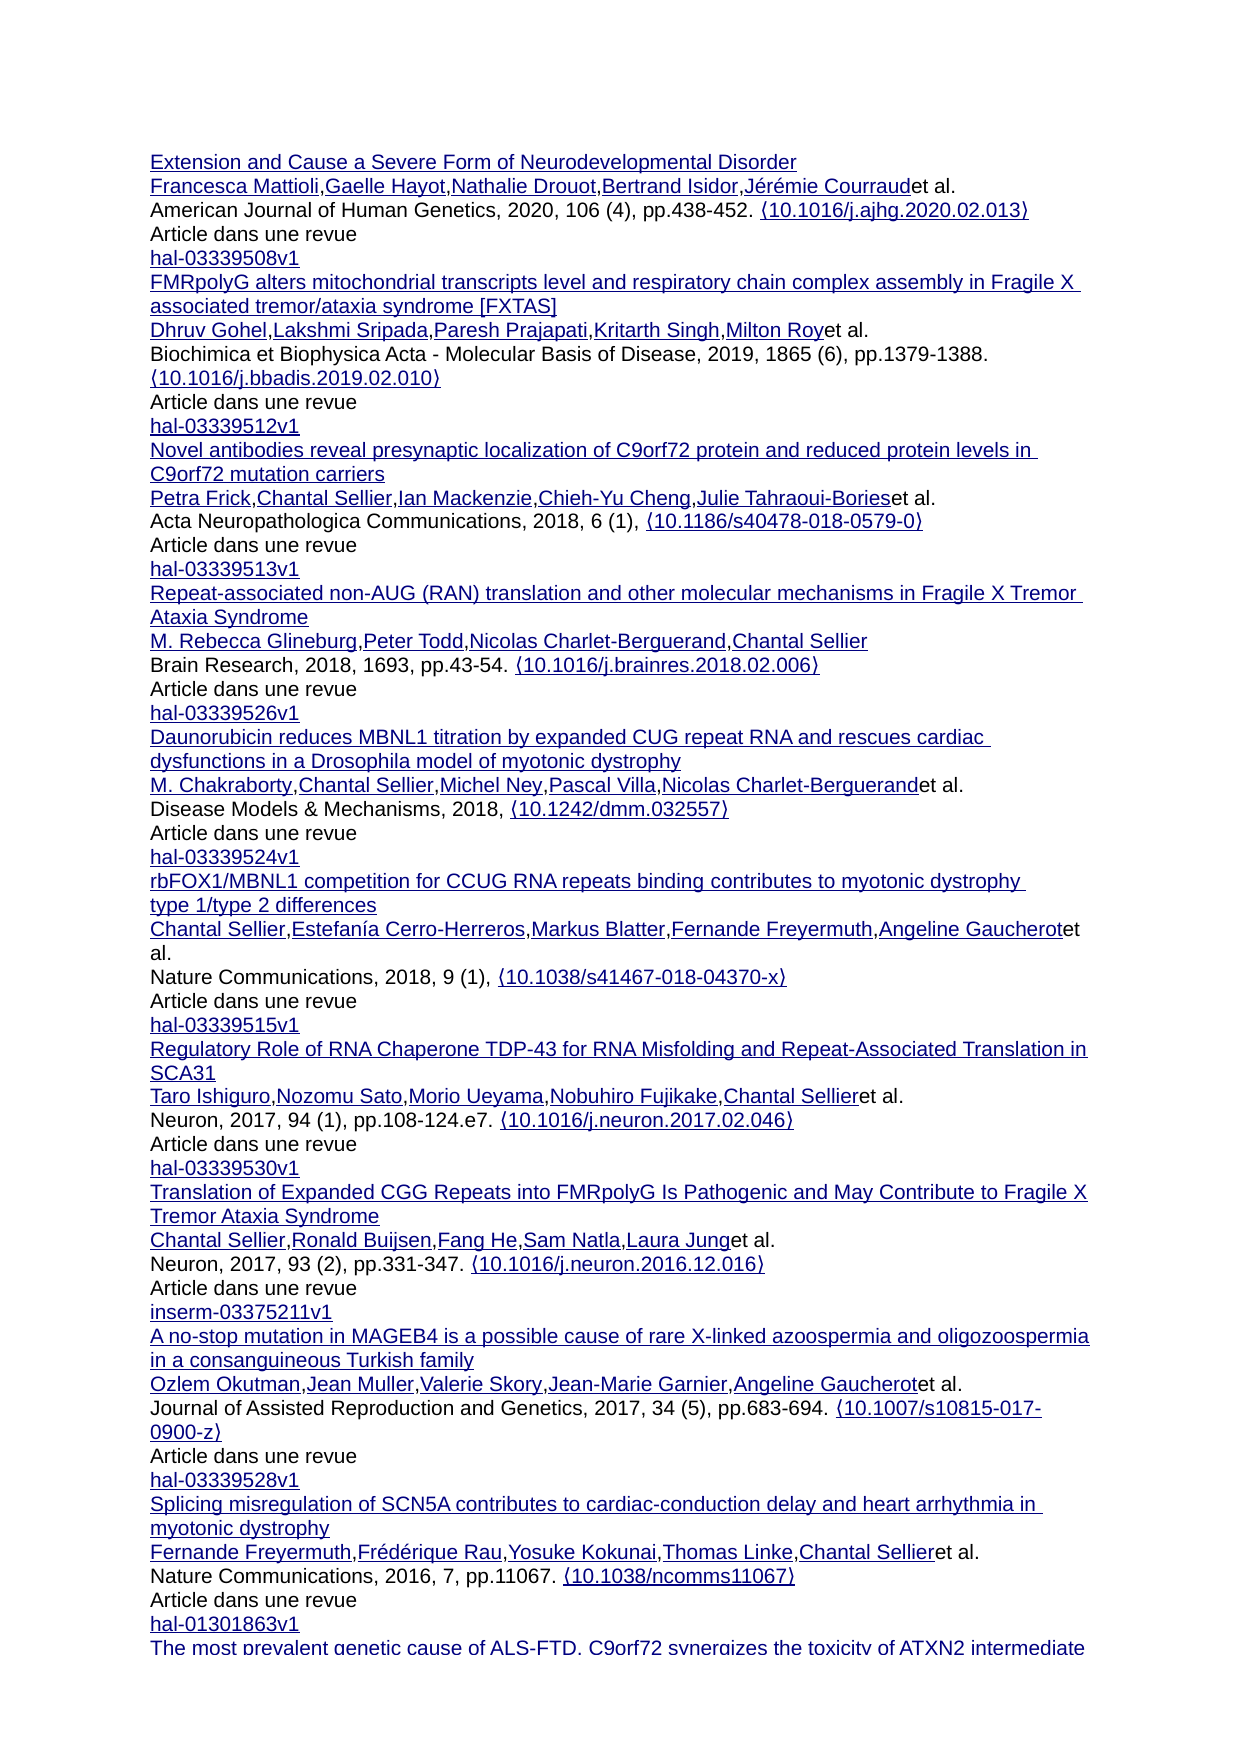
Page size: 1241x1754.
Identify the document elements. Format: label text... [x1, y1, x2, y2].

table_cell FMRpolyG alters mitochondrial transcripts level and respiratory chain complex assembly in Fragile X associated tremor/ataxia syndrome [FXTAS] Dhruv Gohel,Lakshmi Sripada,Paresh Prajapati,Kritarth Singh,Milton Royet al. Biochimica et Biophysica Acta - Molecular Basis of Disease, 2019, 1865 (6), pp.1379-1388. ⟨10.1016/j.bbadis.2019.02.010⟩ Article dans une revue hal-03339512v1 [150, 270, 1090, 437]
table_cell The most prevalent genetic cause of ALS-FTD, C9orf72 synergizes the toxicity of ATXN2 intermediate [150, 1635, 1090, 1655]
table_cell Regulatory Role of RNA Chaperone TDP-43 for RNA Misfolding and Repeat-Associated Translation in SCA31 Taro Ishiguro,Nozomu Sato,Morio Ueyama,Nobuhiro Fujikake,Chantal Sellieret al. Neuron, 2017, 94 (1), pp.108-124.e7. ⟨10.1016/j.neuron.2017.02.046⟩ Article dans une revue hal-03339530v1 [150, 1036, 1090, 1180]
table_cell Repeat-associated non-AUG (RAN) translation and other molecular mechanisms in Fragile X Tremor Ataxia Syndrome M. Rebecca Glineburg,Peter Todd,Nicolas Charlet-Berguerand,Chantal Sellier Brain Research, 2018, 1693, pp.43-54. ⟨10.1016/j.brainres.2018.02.006⟩ Article dans une revue hal-03339526v1 [150, 581, 1090, 725]
table_cell Extension and Cause a Severe Form of Neurodevelopmental Disorder Francesca Mattioli,Gaelle Hayot,Nathalie Drouot,Bertrand Isidor,Jérémie Courraudet al. American Journal of Human Genetics, 2020, 106 (4), pp.438-452. ⟨10.1016/j.ajhg.2020.02.013⟩ Article dans une revue hal-03339508v1 [150, 150, 1090, 270]
table_cell Splicing misregulation of SCN5A contributes to cardiac-conduction delay and heart arrhythmia in myotonic dystrophy Fernande Freyermuth,Frédérique Rau,Yosuke Kokunai,Thomas Linke,Chantal Sellieret al. Nature Communications, 2016, 7, pp.11067. ⟨10.1038/ncomms11067⟩ Article dans une revue hal-01301863v1 [150, 1492, 1090, 1635]
table_cell rbFOX1/MBNL1 competition for CCUG RNA repeats binding contributes to myotonic dystrophy type 1/type 2 differences Chantal Sellier,Estefanía Cerro-Herreros,Markus Blatter,Fernande Freyermuth,Angeline Gaucherotet al. Nature Communications, 2018, 9 (1), ⟨10.1038/s41467-018-04370-x⟩ Article dans une revue hal-03339515v1 [150, 869, 1090, 1036]
table_cell in a consanguineous Turkish family Ozlem Okutman,Jean Muller,Valerie Skory,Jean-Marie Garnier,Angeline Gaucherotet al. Journal of Assisted Reproduction and Genetics, 2017, 34 (5), pp.683-694. ⟨10.1007/s10815-017-0900-z⟩ Article dans une revue hal-03339528v1 [150, 1346, 1090, 1492]
table_cell A no-stop mutation in MAGEB4 is a possible cause of rare X-linked azoospermia and oligozoospermia [150, 1324, 1090, 1345]
table_cell Daunorubicin reduces MBNL1 titration by expanded CUG repeat RNA and rescues cardiac dysfunctions in a Drosophila model of myotonic dystrophy M. Chakraborty,Chantal Sellier,Michel Ney,Pascal Villa,Nicolas Charlet-Berguerandet al. Disease Models & Mechanisms, 2018, ⟨10.1242/dmm.032557⟩ Article dans une revue hal-03339524v1 [150, 725, 1090, 869]
table_cell Translation of Expanded CGG Repeats into FMRpolyG Is Pathogenic and May Contribute to Fragile X Tremor Ataxia Syndrome Chantal Sellier,Ronald Buijsen,Fang He,Sam Natla,Laura Junget al. Neuron, 2017, 93 (2), pp.331-347. ⟨10.1016/j.neuron.2016.12.016⟩ Article dans une revue inserm-03375211v1 [150, 1180, 1090, 1324]
table_cell Novel antibodies reveal presynaptic localization of C9orf72 protein and reduced protein levels in C9orf72 mutation carriers Petra Frick,Chantal Sellier,Ian Mackenzie,Chieh-Yu Cheng,Julie Tahraoui-Borieset al. Acta Neuropathologica Communications, 2018, 6 (1), ⟨10.1186/s40478-018-0579-0⟩ Article dans une revue hal-03339513v1 [150, 438, 1090, 581]
